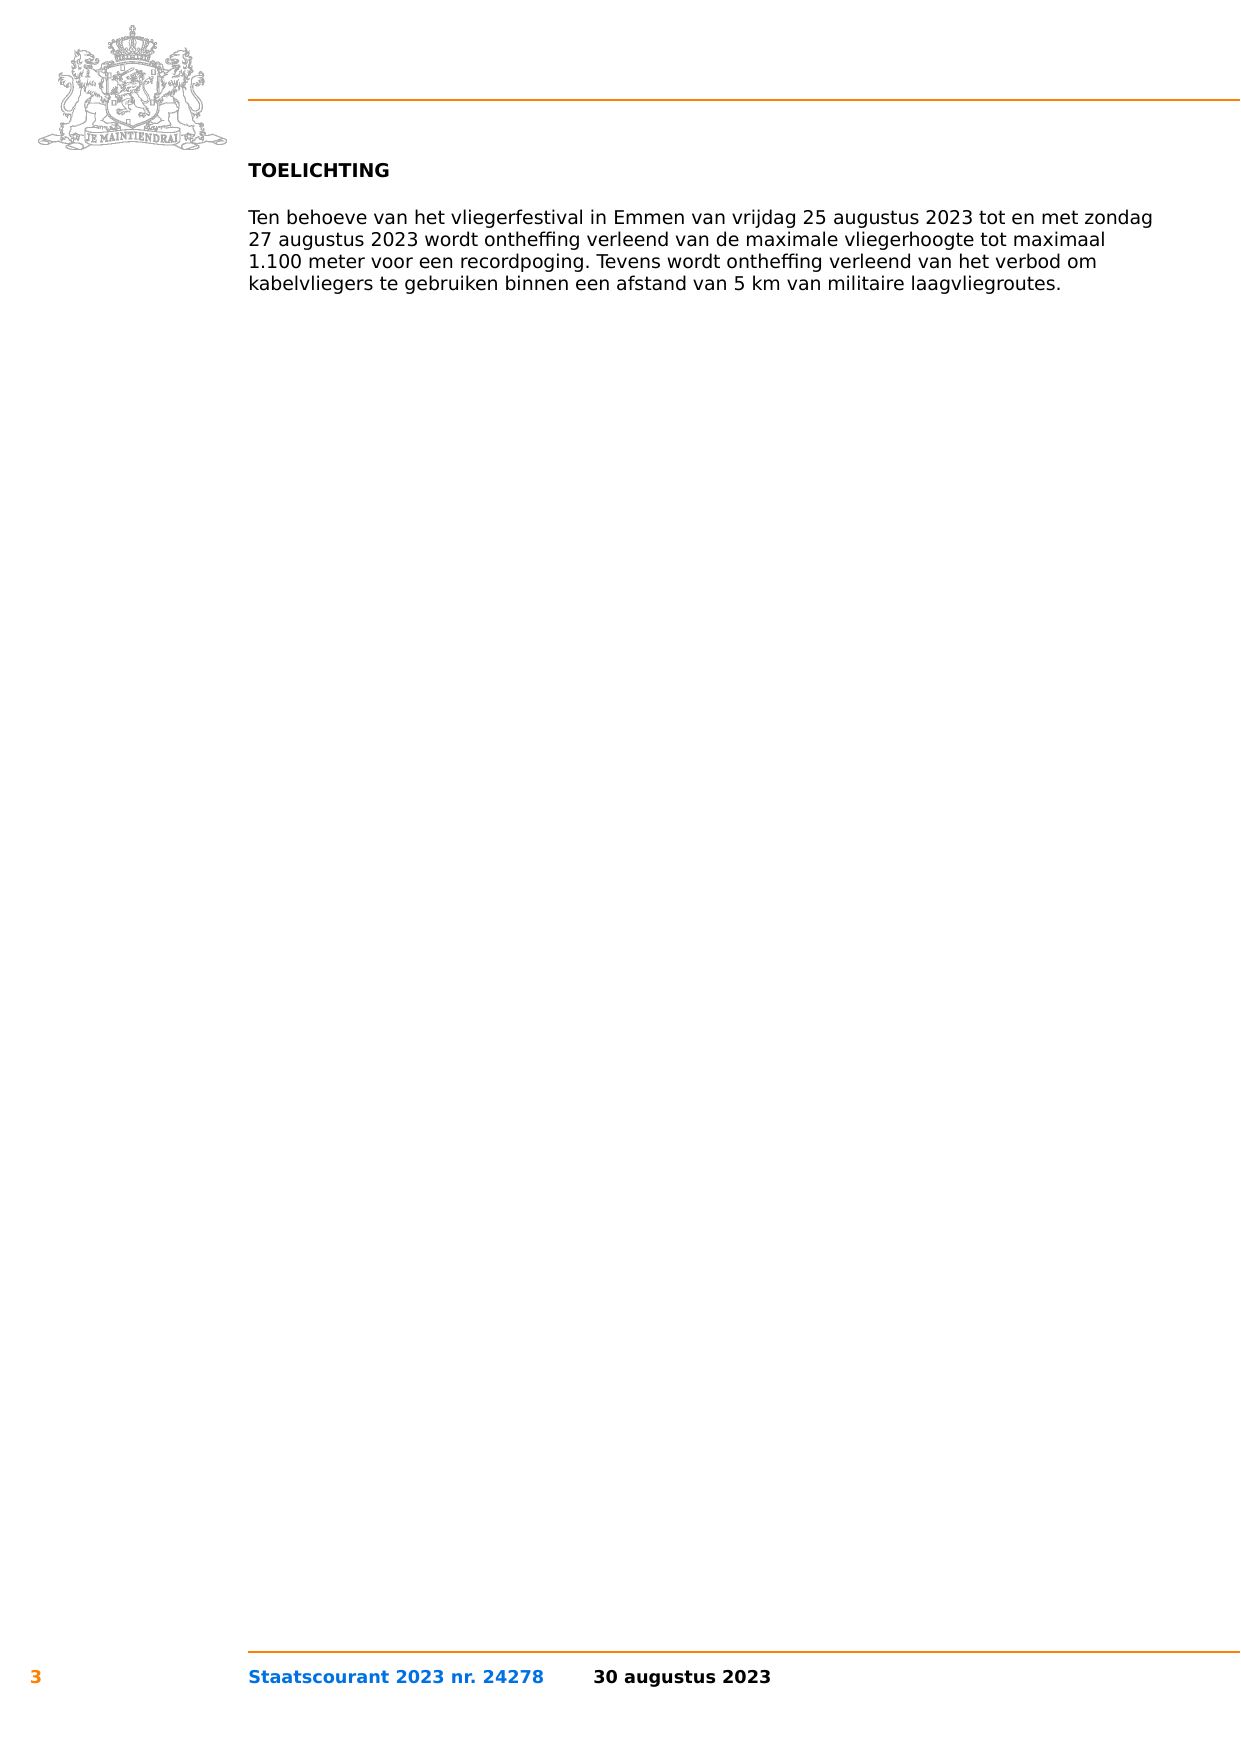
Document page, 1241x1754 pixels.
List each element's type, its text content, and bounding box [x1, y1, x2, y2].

subtitle TOELICHTING [248, 160, 1163, 182]
text Ten behoeve van het vliegerfestival in Emmen van vrijdag 25 augustus 2023 tot en met zondag 27 augustus 2023 wordt ontheffing verleend van de maximale vliegerhoogte tot maximaal 1.100 meter voor een recordpoging. Tevens wordt ontheffing verleend van het verbod om kabelvliegers te gebruiken binnen een afstand van 5 km van militaire laagvliegroutes. [248, 207, 1163, 295]
picture [38, 25, 227, 150]
